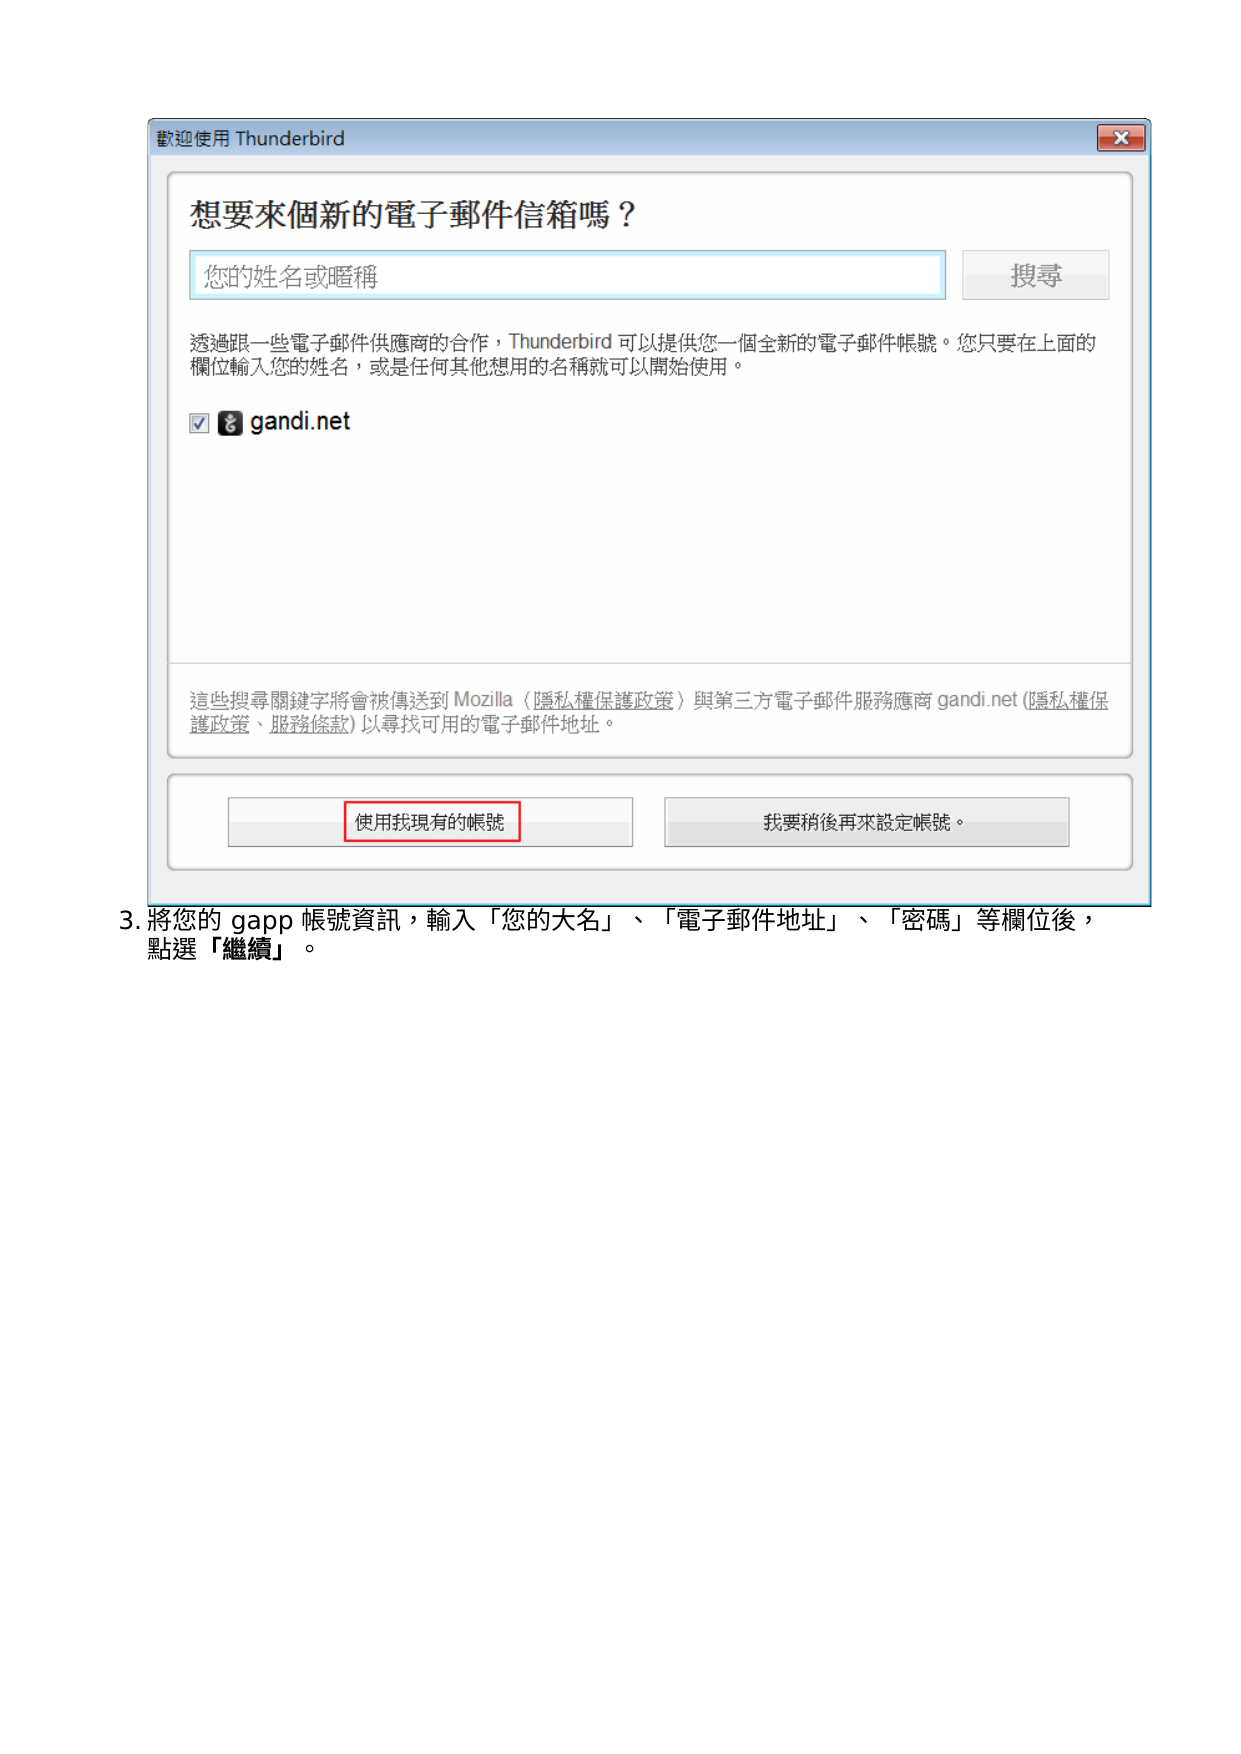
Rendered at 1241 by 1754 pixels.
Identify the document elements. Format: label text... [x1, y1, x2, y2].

list 將您的 gapp 帳號資訊，輸入「您的大名」、「電子郵件地址」、「密碼」等欄位後，點選「繼續」。 [118, 907, 1122, 965]
list [118, 118, 147, 907]
picture [147, 118, 1152, 907]
